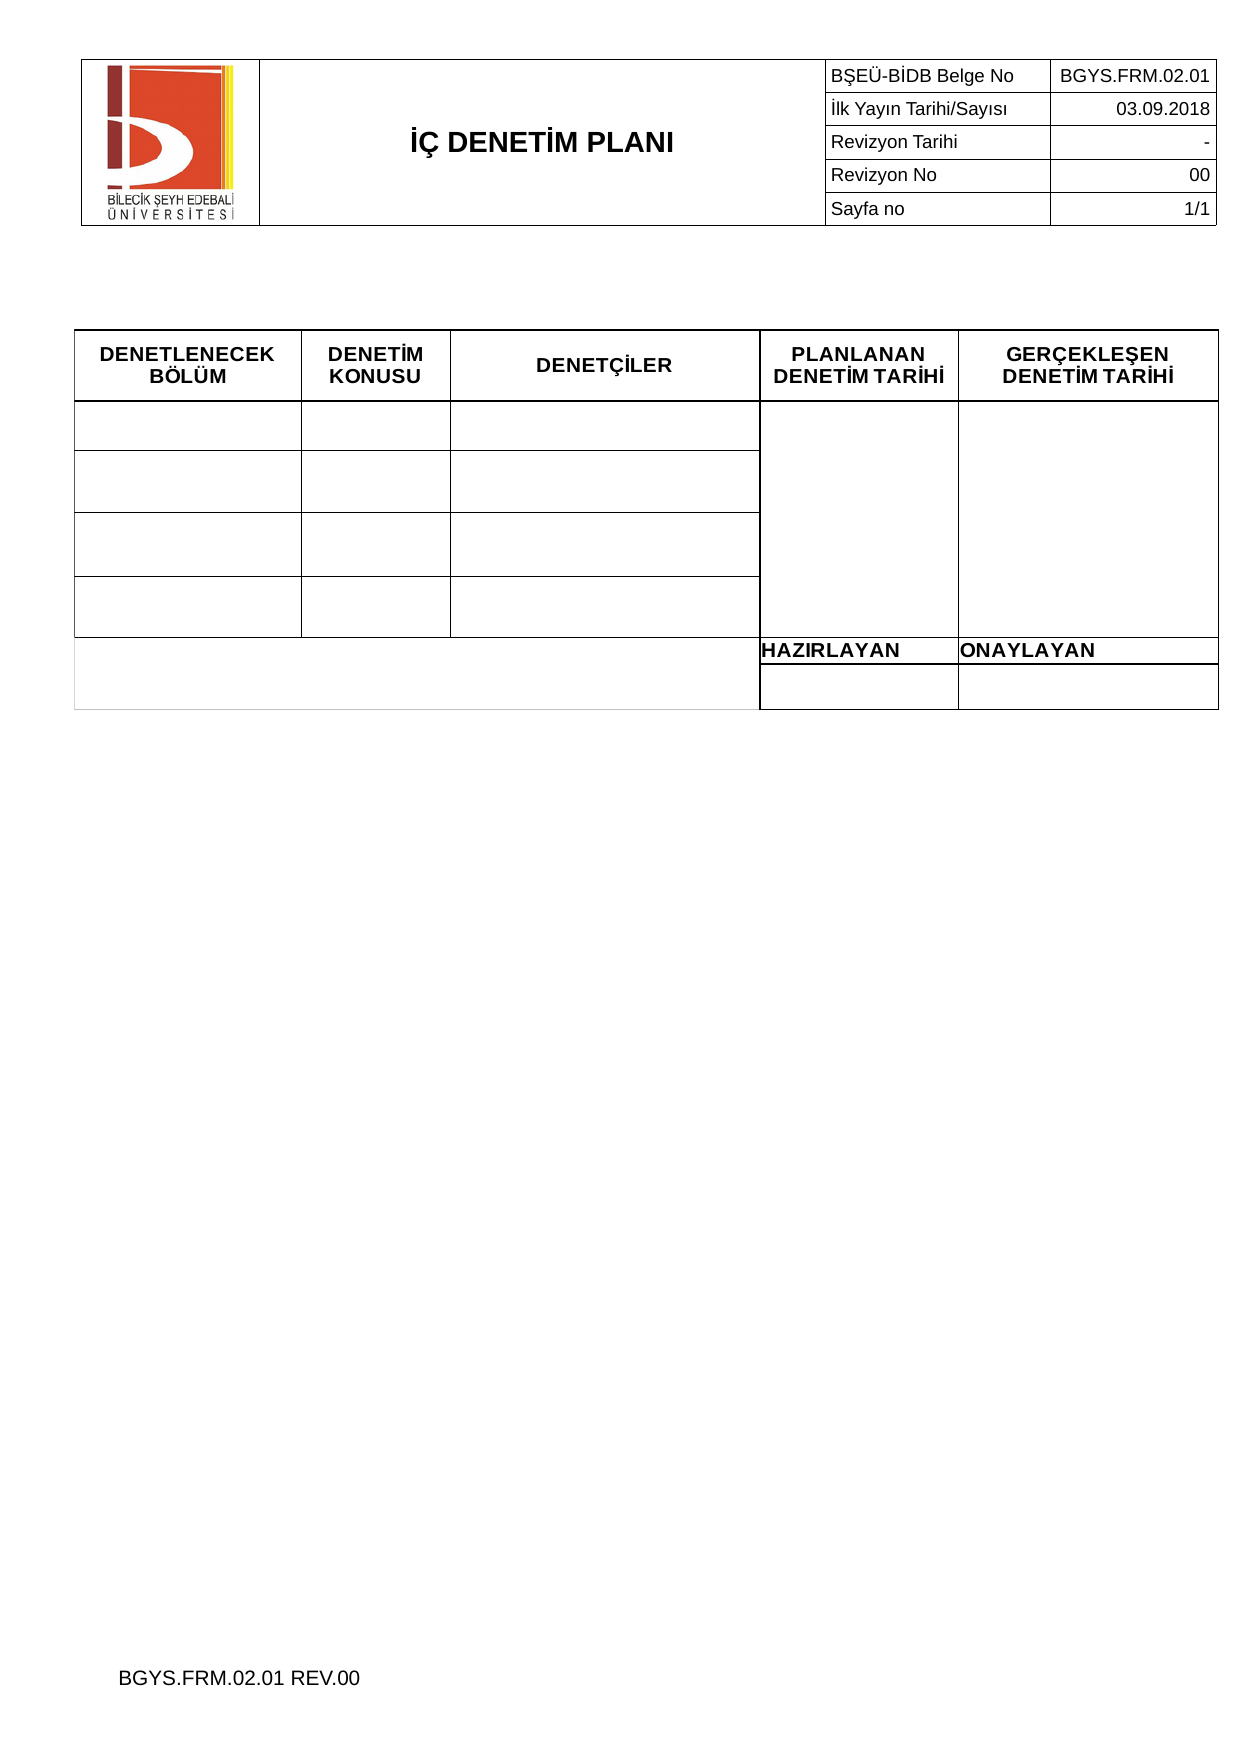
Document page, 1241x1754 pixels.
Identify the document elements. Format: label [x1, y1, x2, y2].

picture [106, 65, 234, 220]
